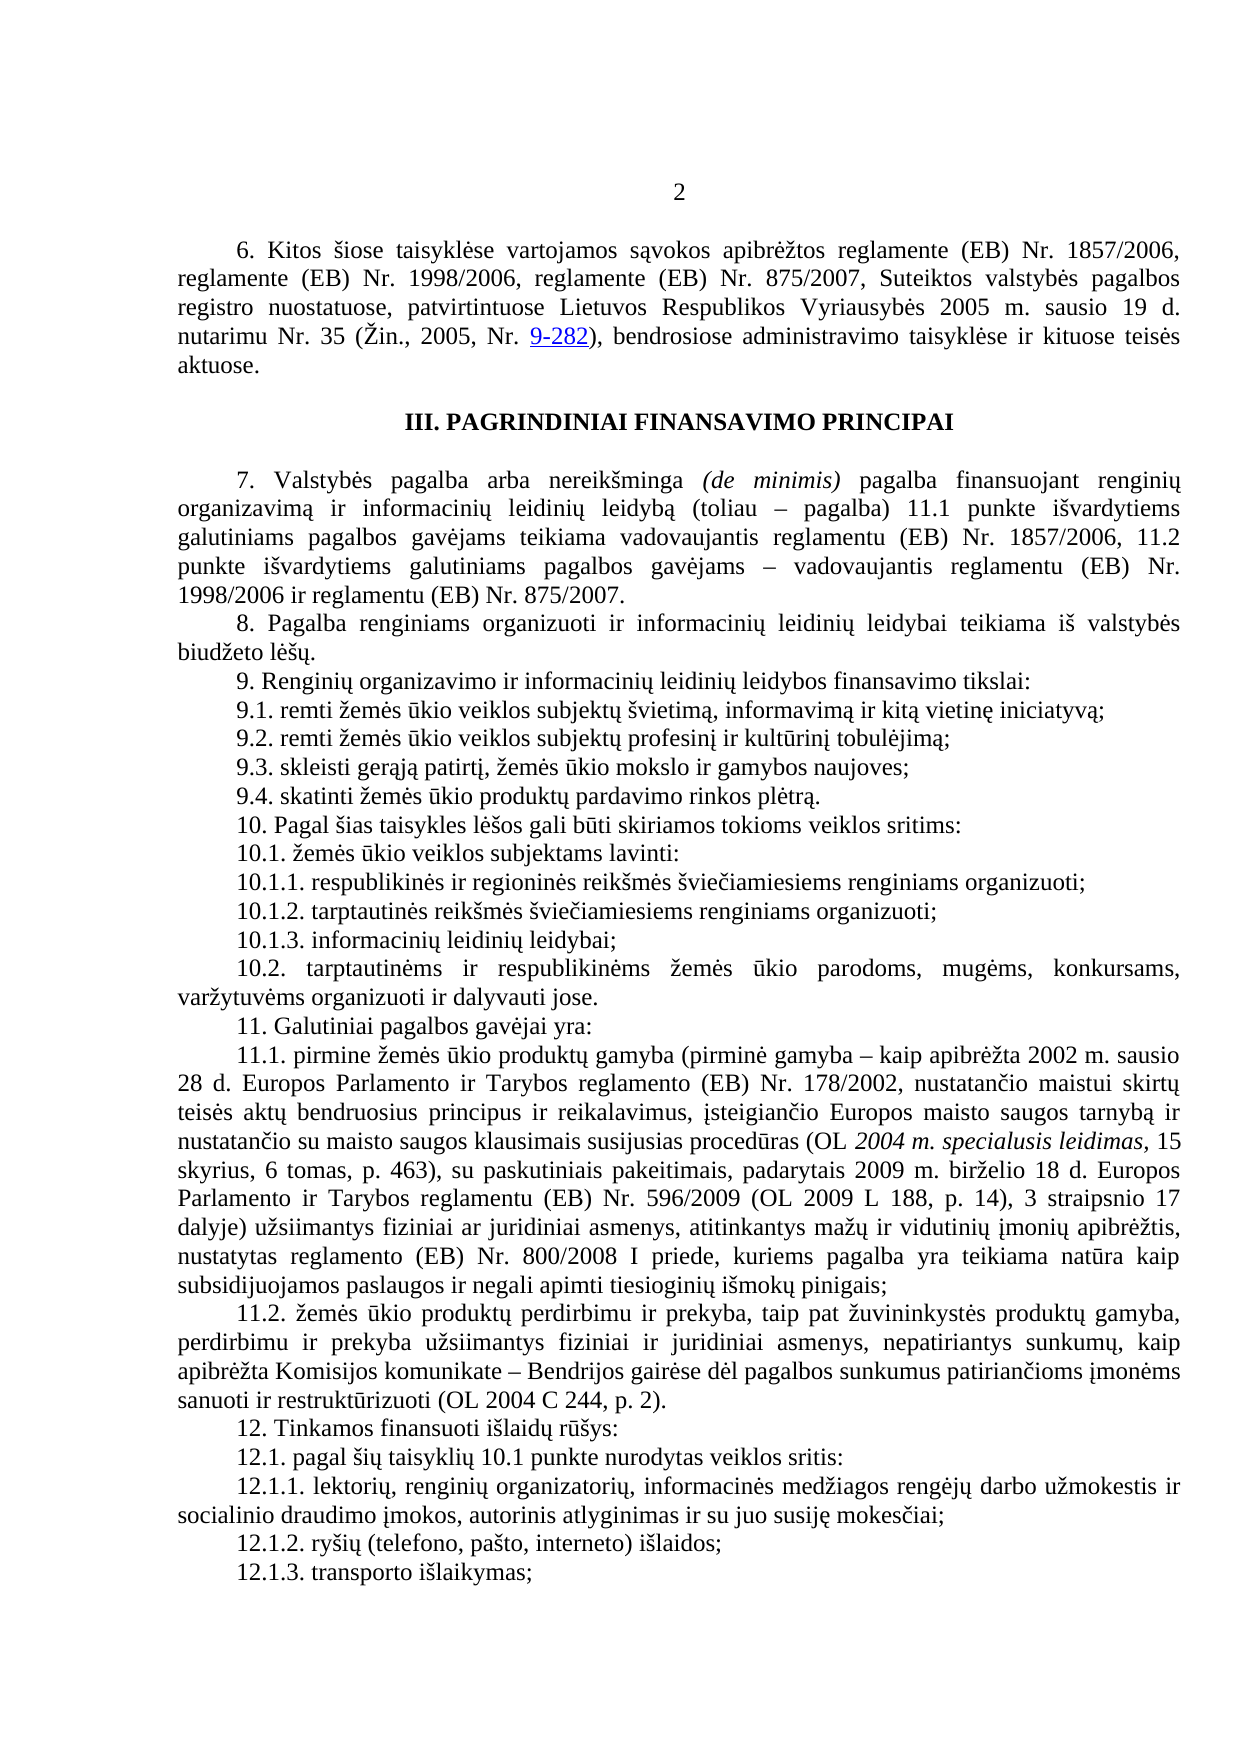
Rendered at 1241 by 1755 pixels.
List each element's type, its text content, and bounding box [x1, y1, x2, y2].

text 12.1. pagal šių taisyklių 10.1 punkte nurodytas veiklos sritis: [177, 1442, 1181, 1471]
text III. PAGRINDINIAI FINANSAVIMO PRINCIPAI [177, 407, 1181, 436]
text 11.2. žemės ūkio produktų perdirbimu ir prekyba, taip pat žuvininkystės produktų gamyba, perdirbimu ir prekyba užsiimantys fiziniai ir juridiniai asmenys, nepatiriantys sunkumų, kaip apibrėžta Komisijos komunikate – Bendrijos gairėse dėl pagalbos sunkumus patiriančioms įmonėms sanuoti ir restruktūrizuoti (OL 2004 C 244, p. 2). [177, 1298, 1181, 1413]
text 9.3. skleisti gerąją patirtį, žemės ūkio mokslo ir gamybos naujoves; [177, 752, 1181, 781]
text 11. Galutiniai pagalbos gavėjai yra: [177, 1011, 1181, 1040]
text 12.1.2. ryšių (telefono, pašto, interneto) išlaidos; [177, 1528, 1181, 1557]
text 9.1. remti žemės ūkio veiklos subjektų švietimą, informavimą ir kitą vietinę iniciatyvą; [177, 695, 1181, 723]
text 7. Valstybės pagalba arba nereikšminga (de minimis) pagalba finansuojant renginių organizavimą ir informacinių leidinių leidybą (toliau – pagalba) 11.1 punkte išvardytiems galutiniams pagalbos gavėjams teikiama vadovaujantis reglamentu (EB) Nr. 1857/2006, 11.2 punkte išvardytiems galutiniams pagalbos gavėjams – vadovaujantis reglamentu (EB) Nr. 1998/2006 ir reglamentu (EB) Nr. 875/2007. [177, 465, 1181, 608]
text 10.1. žemės ūkio veiklos subjektams lavinti: [177, 838, 1181, 867]
text 9.4. skatinti žemės ūkio produktų pardavimo rinkos plėtrą. [177, 781, 1181, 810]
text 8. Pagalba renginiams organizuoti ir informacinių leidinių leidybai teikiama iš valstybės biudžeto lėšų. [177, 608, 1181, 666]
text 10. Pagal šias taisykles lėšos gali būti skiriamos tokioms veiklos sritims: [177, 810, 1181, 838]
text 12.1.3. transporto išlaikymas; [177, 1557, 1181, 1586]
text 10.1.3. informacinių leidinių leidybai; [177, 925, 1181, 953]
text 12. Tinkamos finansuoti išlaidų rūšys: [177, 1413, 1181, 1442]
text 11.1. pirmine žemės ūkio produktų gamyba (pirminė gamyba – kaip apibrėžta 2002 m. sausio 28 d. Europos Parlamento ir Tarybos reglamento (EB) Nr. 178/2002, nustatančio maistui skirtų teisės aktų bendruosius principus ir reikalavimus, įsteigiančio Europos maisto saugos tarnybą ir nustatančio su maisto saugos klausimais susijusias procedūras (OL 2004 m. specialusis leidimas, 15 skyrius, 6 tomas, p. 463), su paskutiniais pakeitimais, padarytais 2009 m. birželio 18 d. Europos Parlamento ir Tarybos reglamentu (EB) Nr. 596/2009 (OL 2009 L 188, p. 14), 3 straipsnio 17 dalyje) užsiimantys fiziniai ar juridiniai asmenys, atitinkantys mažų ir vidutinių įmonių apibrėžtis, nustatytas reglamento (EB) Nr. 800/2008 I priede, kuriems pagalba yra teikiama natūra kaip subsidijuojamos paslaugos ir negali apimti tiesioginių išmokų pinigais; [177, 1040, 1181, 1298]
text 10.1.2. tarptautinės reikšmės šviečiamiesiems renginiams organizuoti; [177, 896, 1181, 925]
text 12.1.1. lektorių, renginių organizatorių, informacinės medžiagos rengėjų darbo užmokestis ir socialinio draudimo įmokos, autorinis atlyginimas ir su juo susiję mokesčiai; [177, 1471, 1181, 1528]
text 10.2. tarptautinėms ir respublikinėms žemės ūkio parodoms, mugėms, konkursams, varžytuvėms organizuoti ir dalyvauti jose. [177, 953, 1181, 1011]
text 10.1.1. respublikinės ir regioninės reikšmės šviečiamiesiems renginiams organizuoti; [177, 867, 1181, 896]
text 9. Renginių organizavimo ir informacinių leidinių leidybos finansavimo tikslai: [177, 666, 1181, 695]
text 6. Kitos šiose taisyklėse vartojamos sąvokos apibrėžtos reglamente (EB) Nr. 1857/2006, reglamente (EB) Nr. 1998/2006, reglamente (EB) Nr. 875/2007, Suteiktos valstybės pagalbos registro nuostatuose, patvirtintuose Lietuvos Respublikos Vyriausybės 2005 m. sausio 19 d. nutarimu Nr. 35 (Žin., 2005, Nr. 9-282), bendrosiose administravimo taisyklėse ir kituose teisės aktuose. [177, 235, 1181, 378]
text 9.2. remti žemės ūkio veiklos subjektų profesinį ir kultūrinį tobulėjimą; [177, 723, 1181, 752]
